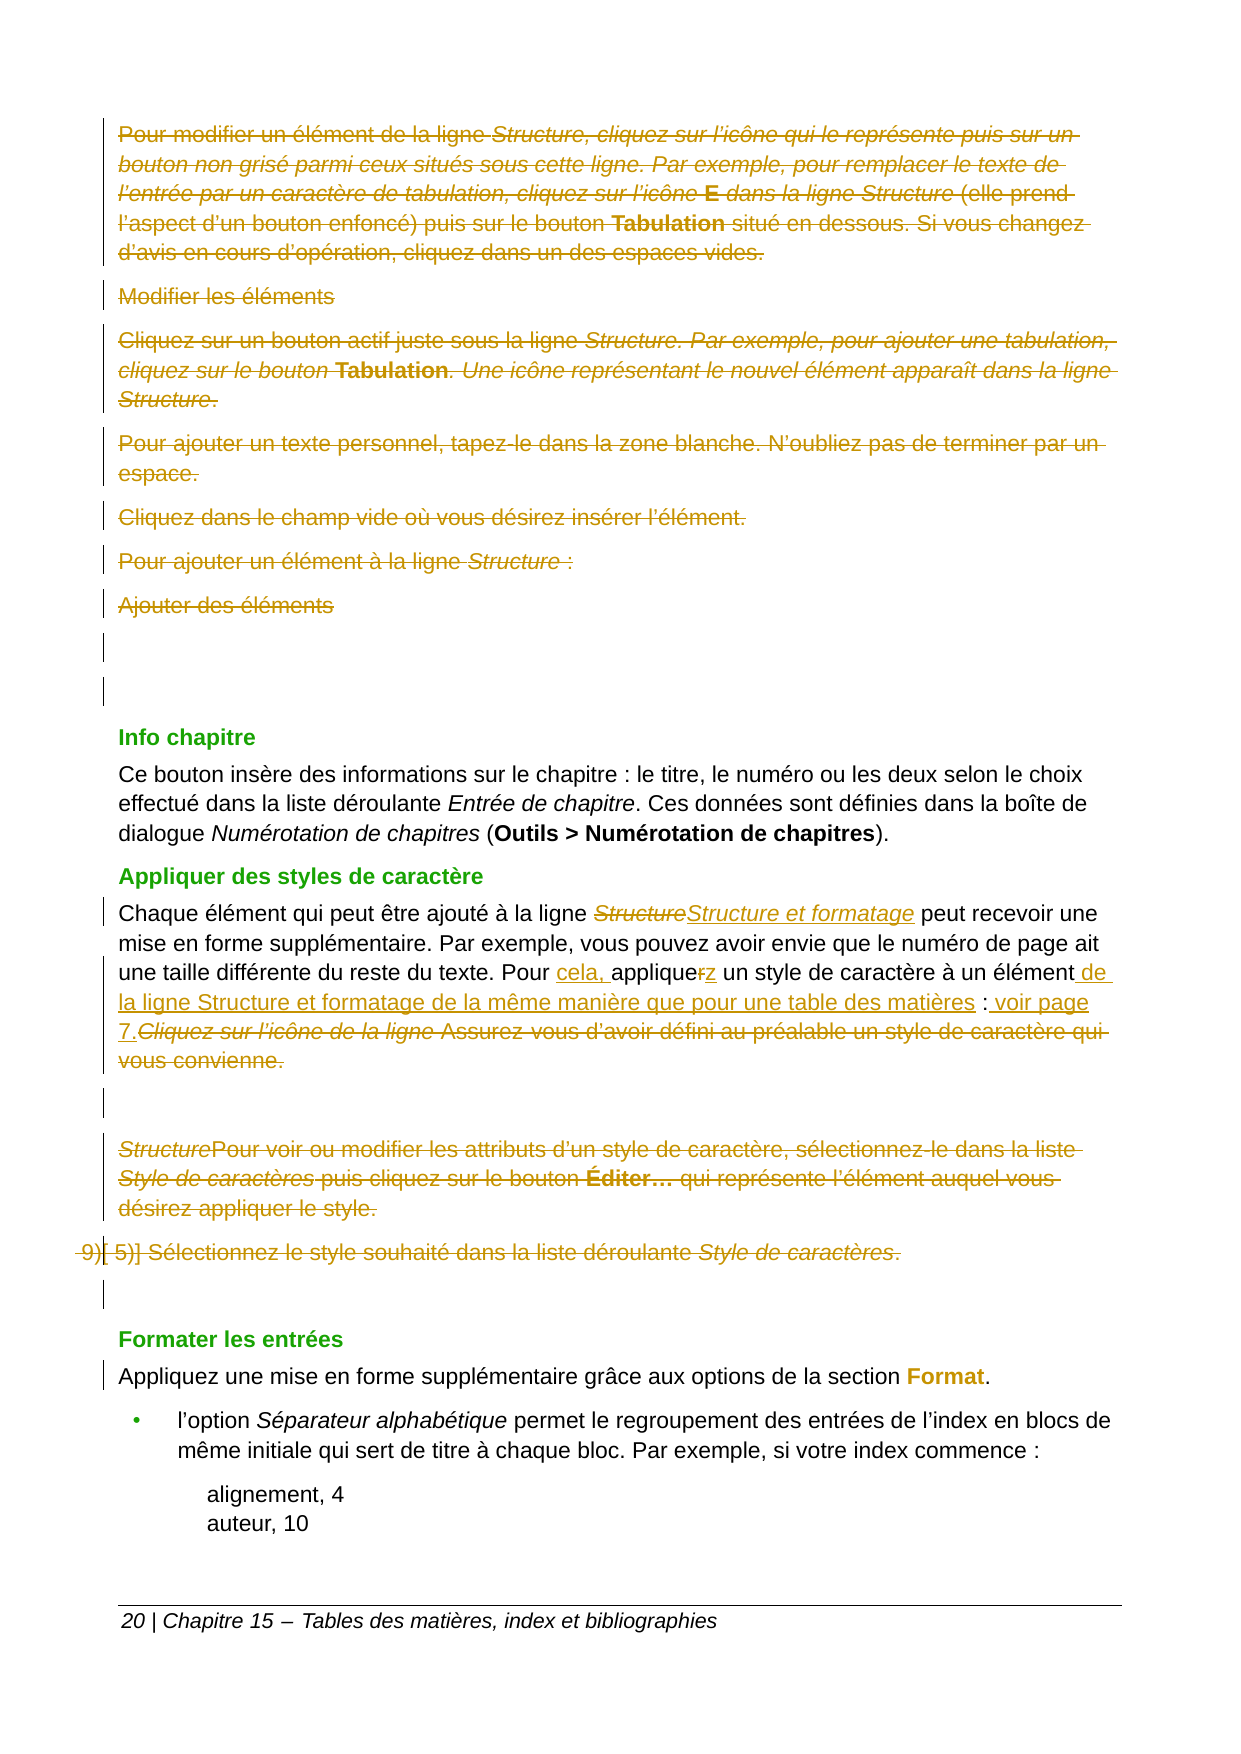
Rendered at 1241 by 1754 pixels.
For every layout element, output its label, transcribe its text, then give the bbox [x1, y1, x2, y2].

text Appliquez une mise en forme supplémentaire grâce aux options de la section Format. [118, 1360, 1122, 1389]
list l’option Séparateur alphabétique permet le regroupement des entrées de l’index en blocs de même initiale qui sert de titre à chaque bloc. Par exemple, si votre index commence : [133, 1404, 1122, 1463]
subtitle Formater les entrées [118, 1324, 1122, 1353]
subtitle Info chapitre [118, 721, 1122, 750]
subtitle Appliquer des styles de caractère [118, 861, 1122, 890]
text Ce bouton insère des informations sur le chapitre : le titre, le numéro ou les deux selon le choix effectué dans la liste déroulante Entrée de chapitre. Ces données sont définies dans la boîte de dialogue Numérotation de chapitres (Outils > Numérotation de chapitres). [118, 757, 1122, 846]
text Chaque élément qui peut être ajouté à la ligne Structure et formatage peut recevoir une mise en forme supplémentaire. Par exemple, vous pouvez avoir envie que le numéro de page ait une taille différente du reste du texte. Pour cela, appliquez un style de caractère à un élément de la ligne Structure et formatage de la même manière que pour une table des matières : voir page 7. [118, 897, 1122, 1074]
list alignement, 4 auteur, 10 [177, 1478, 1122, 1537]
